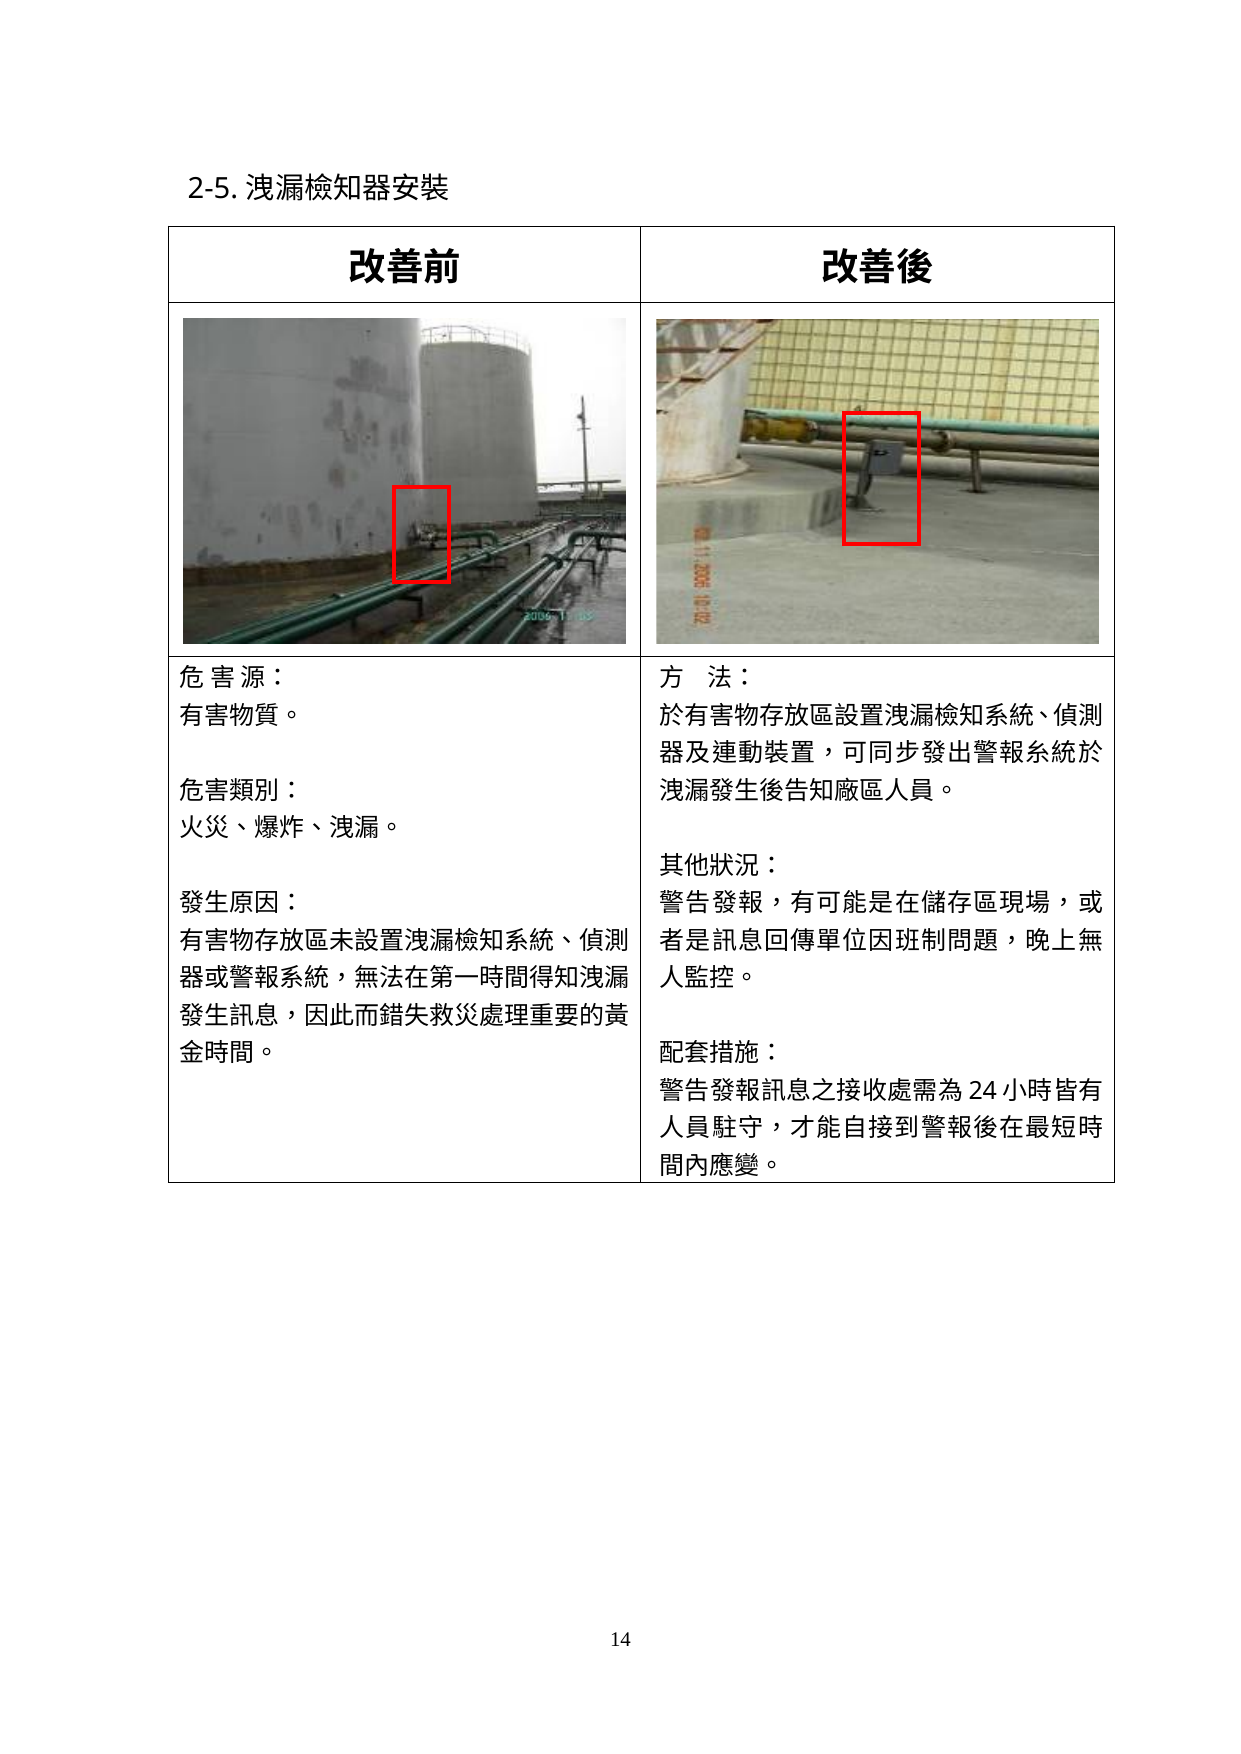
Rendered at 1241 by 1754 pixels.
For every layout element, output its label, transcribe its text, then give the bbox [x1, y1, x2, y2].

table_header 改善前 [169, 227, 640, 302]
picture [183, 318, 626, 644]
picture [656, 319, 1099, 644]
table_cell 危 害 源： 有害物質。 危害類別： 火災、爆炸、洩漏。 發生原因： 有害物存放區未設置洩漏檢知系統、偵測器或警報系統，無法在第一時間得知洩漏發生訊息，因此而錯失救災處理重要的黃金時間。 [169, 657, 640, 1182]
table_cell [641, 303, 1114, 656]
table_cell 方 法： 於有害物存放區設置洩漏檢知系統、偵測器及連動裝置，可同步發出警報糸統於洩漏發生後告知廠區人員。 其他狀況： 警告發報，有可能是在儲存區現場，或者是訊息回傳單位因班制問題，晚上無人監控。 配套措施： 警告發報訊息之接收處需為24小時皆有人員駐守，才能自接到警報後在最短時間內應變。 [641, 657, 1114, 1182]
text 2-5. 洩漏檢知器安裝 [187, 164, 1053, 207]
table_header 改善後 [641, 227, 1114, 302]
table_cell [169, 303, 640, 656]
